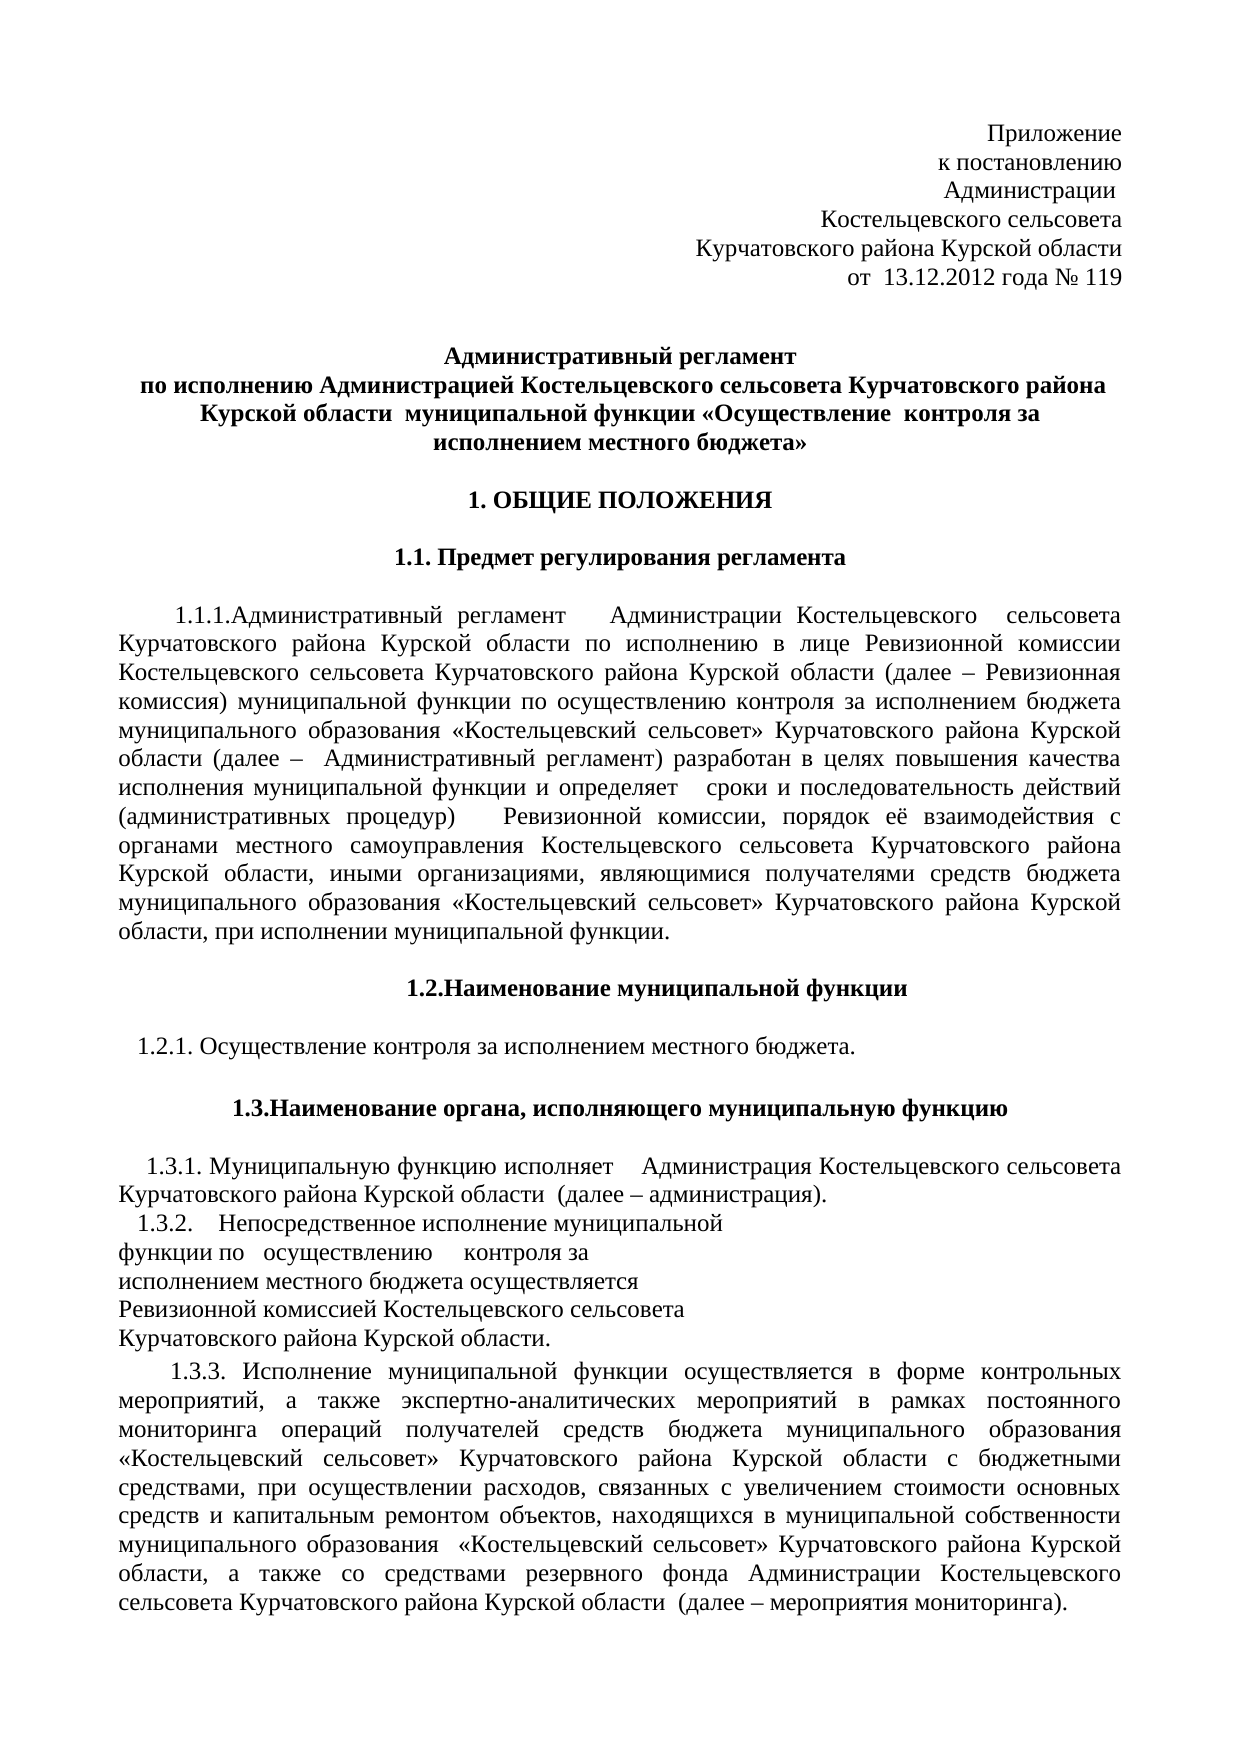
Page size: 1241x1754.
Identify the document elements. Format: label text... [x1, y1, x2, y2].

text 1.2.1. Осуществление контроля за исполнением местного бюджета. [118, 1031, 1122, 1060]
text от 13.12.2012 года № 119 [118, 262, 1122, 291]
text Курчатовского района Курской области [118, 233, 1122, 262]
text Приложение [118, 118, 1122, 147]
text Костельцевского сельсовета [118, 204, 1122, 233]
text Административный регламент [118, 341, 1122, 370]
text 1.3.3. Исполнение муниципальной функции осуществляется в форме контрольных мероприятий, а также экспертно-аналитических мероприятий в рамках постоянного мониторинга операций получателей средств бюджета муниципального образования «Костельцевский сельсовет» Курчатовского района Курской области с бюджетными средствами, при осуществлении расходов, связанных с увеличением стоимости основных средств и капитальным ремонтом объектов, находящихся в муниципальной собственности муниципального образования «Костельцевский сельсовет» Курчатовского района Курской области, а также со средствами резервного фонда Администрации Костельцевского сельсовета Курчатовского района Курской области (далее – мероприятия мониторинга). [118, 1352, 1122, 1616]
text 1. ОБЩИЕ ПОЛОЖЕНИЯ [118, 485, 1122, 513]
text 1.1. Предмет регулирования регламента [118, 542, 1122, 571]
text 1.1.1.Административный регламент Администрации Костельцевского сельсовета Курчатовского района Курской области по исполнению в лице Ревизионной комиссии Костельцевского сельсовета Курчатовского района Курской области (далее – Ревизионная комиссия) муниципальной функции по осуществлению контроля за исполнением бюджета муниципального образования «Костельцевский сельсовет» Курчатовского района Курской области (далее – Административный регламент) разработан в целях повышения качества исполнения муниципальной функции и определяет сроки и последовательность действий (административных процедур) Ревизионной комиссии, порядок её взаимодействия с органами местного самоуправления Костельцевского сельсовета Курчатовского района Курской области, иными организациями, являющимися получателями средств бюджета муниципального образования «Костельцевский сельсовет» Курчатовского района Курской области, при исполнении муниципальной функции. [118, 600, 1122, 945]
text к постановлению [118, 147, 1122, 176]
text 1.2.Наименование муниципальной функции [118, 973, 1122, 1002]
text 1.3.1. Муниципальную функцию исполняет Администрация Костельцевского сельсовета Курчатовского района Курской области (далее – администрация). [118, 1151, 1122, 1208]
text по исполнению Администрацией Костельцевского сельсовета Курчатовского района Курской области муниципальной функции «Осуществление контроля за исполнением местного бюджета» [118, 370, 1122, 456]
text 1.3.Наименование органа, исполняющего муниципальную функцию [118, 1093, 1122, 1122]
text Администрации [118, 176, 1122, 204]
text 1.3.2. Непосредственное исполнение муниципальной функции по осуществлению контроля за исполнением местного бюджета осуществляется Ревизионной комиссией Костельцевского сельсовета Курчатовского района Курской области. [118, 1208, 729, 1352]
